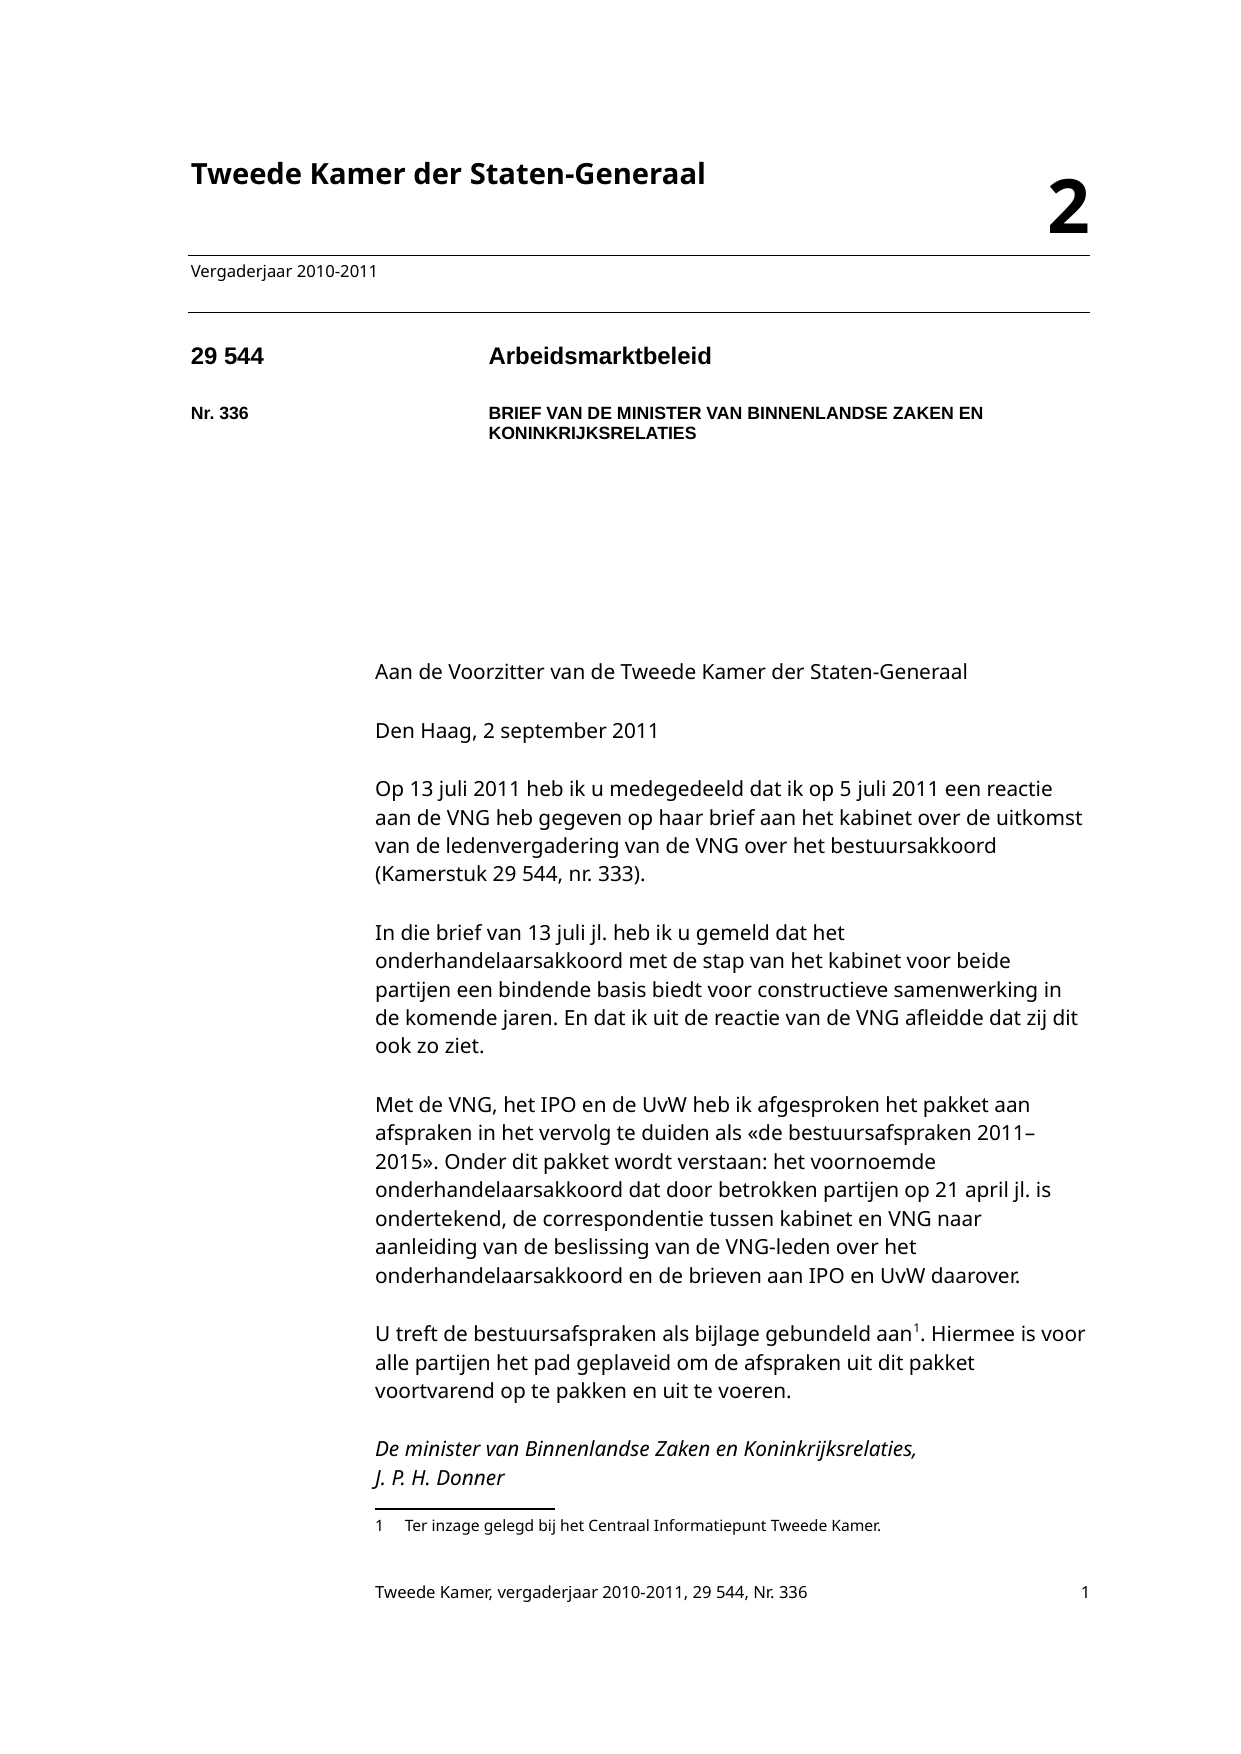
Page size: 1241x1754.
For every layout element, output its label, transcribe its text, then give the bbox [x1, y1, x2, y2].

table_cell [485, 256, 1090, 312]
table_cell [188, 313, 485, 339]
text In die brief van 13 juli jl. heb ik u gemeld dat het onderhandelaarsakkoord met de stap van het kabinet voor beide partijen een bindende basis biedt voor constructieve samenwerking in de komende jaren. En dat ik uit de reactie van de VNG afleidde dat zij dit ook zo ziet. [375, 918, 1090, 1060]
table_cell Vergaderjaar 2010-2011 [188, 256, 485, 312]
text De minister van Binnenlandse Zaken en Koninkrijksrelaties, [375, 1434, 1090, 1463]
text Den Haag, 2 september 2011 [375, 716, 1090, 744]
text Ter inzage gelegd bij het Centraal Informatiepunt Tweede Kamer. [375, 1508, 1090, 1536]
table_cell Arbeidsmarktbeleid [485, 339, 1090, 399]
table_cell BRIEF VAN DE MINISTER VAN BINNENLANDSE ZAKEN EN KONINKRIJKSRELATIES [485, 399, 1090, 539]
table_header 2 [910, 150, 1090, 255]
table_header Tweede Kamer der Staten-Generaal [188, 150, 909, 255]
text J. P. H. Donner [375, 1463, 1090, 1491]
text Aan de Voorzitter van de Tweede Kamer der Staten-Generaal [375, 657, 1090, 686]
text Op 13 juli 2011 heb ik u medegedeeld dat ik op 5 juli 2011 een reactie aan de VNG heb gegeven op haar brief aan het kabinet over de uitkomst van de ledenvergadering van de VNG over het bestuursakkoord (Kamerstuk 29 544, nr. 333). [375, 774, 1090, 888]
table_cell [485, 313, 1090, 339]
table_cell 29 544 [188, 339, 485, 399]
text U treft de bestuursafspraken als bijlage gebundeld aan. Hiermee is voor alle partijen het pad geplaveid om de afspraken uit dit pakket voortvarend op te pakken en uit te voeren. [375, 1319, 1090, 1404]
table_cell Nr. 336 [188, 399, 485, 539]
text Met de VNG, het IPO en de UvW heb ik afgesproken het pakket aan afspraken in het vervolg te duiden als «de bestuursafspraken 2011–2015». Onder dit pakket wordt verstaan: het voornoemde onderhandelaarsakkoord dat door betrokken partijen op 21 april jl. is ondertekend, de correspondentie tussen kabinet en VNG naar aanleiding van de beslissing van de VNG-leden over het onderhandelaarsakkoord en de brieven aan IPO en UvW daarover. [375, 1090, 1090, 1289]
